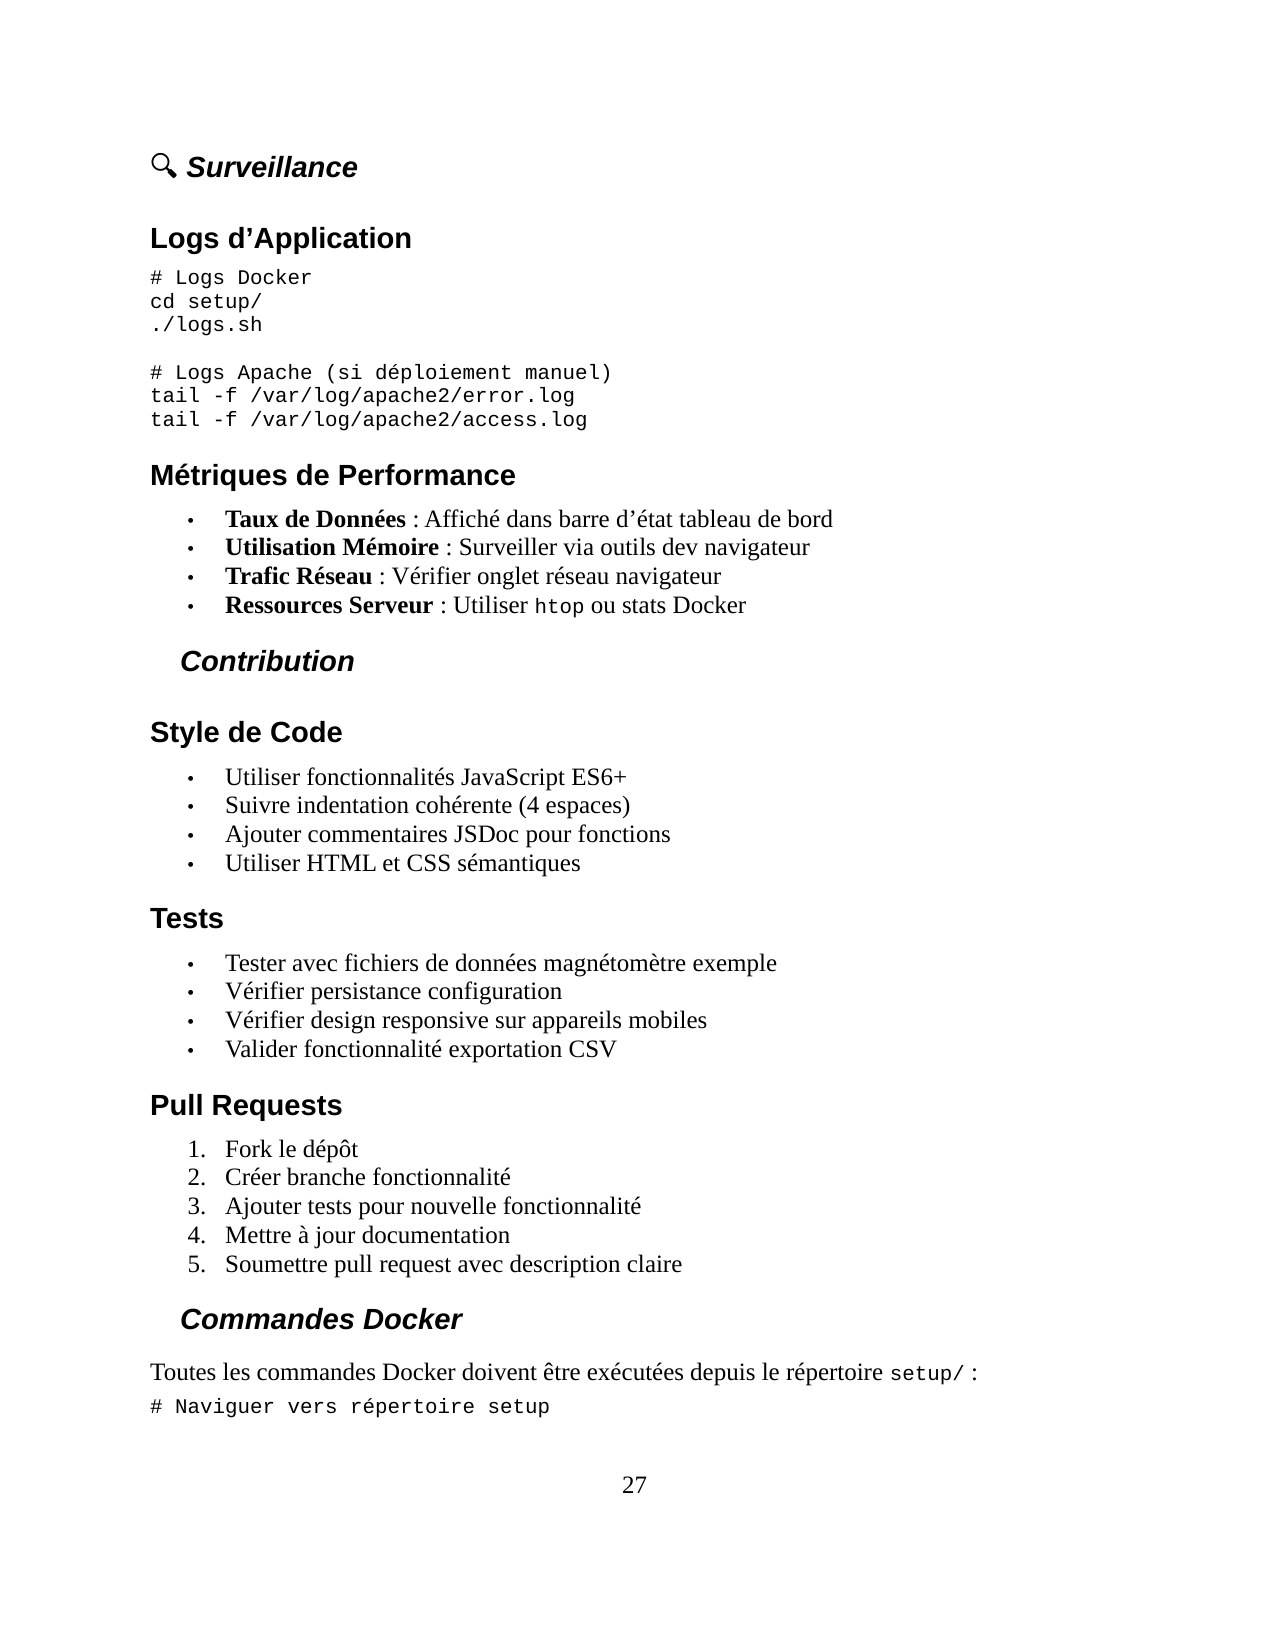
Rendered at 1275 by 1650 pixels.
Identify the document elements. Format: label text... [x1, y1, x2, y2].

list Mettre à jour documentation [187, 1220, 1125, 1249]
subtitle Métriques de Performance [150, 458, 1125, 491]
text tail -f /var/log/apache2/error.log [150, 385, 1125, 409]
text # Logs Apache (si déploiement manuel) [150, 362, 1125, 385]
list Utiliser fonctionnalités JavaScript ES6+ [187, 762, 1125, 790]
text tail -f /var/log/apache2/access.log [150, 409, 1125, 433]
list Utilisation Mémoire : Surveiller via outils dev navigateur [187, 532, 1125, 561]
subtitle Logs d’Application [150, 221, 1125, 254]
list Vérifier design responsive sur appareils mobiles [187, 1005, 1125, 1034]
list Valider fonctionnalité exportation CSV [187, 1034, 1125, 1063]
list Ressources Serveur : Utiliser htop ou stats Docker [187, 590, 1125, 619]
subtitle Pull Requests [150, 1088, 1125, 1121]
subtitle 🤝 Contribution [150, 644, 1125, 678]
list Soumettre pull request avec description claire [187, 1249, 1125, 1277]
text ./logs.sh [150, 314, 1125, 338]
list Tester avec fichiers de données magnétomètre exemple [187, 948, 1125, 976]
list Ajouter commentaires JSDoc pour fonctions [187, 819, 1125, 848]
list Créer branche fonctionnalité [187, 1162, 1125, 1191]
list Suivre indentation cohérente (4 espaces) [187, 790, 1125, 819]
list Ajouter tests pour nouvelle fonctionnalité [187, 1191, 1125, 1220]
list Vérifier persistance configuration [187, 976, 1125, 1005]
list Utiliser HTML et CSS sémantiques [187, 848, 1125, 877]
subtitle Style de Code [150, 716, 1125, 749]
text Toutes les commandes Docker doivent être exécutées depuis le répertoire setup/ : [150, 1357, 1125, 1387]
text # Logs Docker [150, 267, 1125, 291]
text # Naviguer vers répertoire setup [150, 1396, 1125, 1419]
text cd setup/ [150, 291, 1125, 314]
subtitle 🐳 Commandes Docker [150, 1302, 1125, 1336]
list Taux de Données : Affiché dans barre d’état tableau de bord [187, 504, 1125, 532]
list Trafic Réseau : Vérifier onglet réseau navigateur [187, 561, 1125, 590]
subtitle Tests [150, 902, 1125, 935]
subtitle 🔍 Surveillance [150, 150, 1125, 183]
list Fork le dépôt [187, 1134, 1125, 1162]
